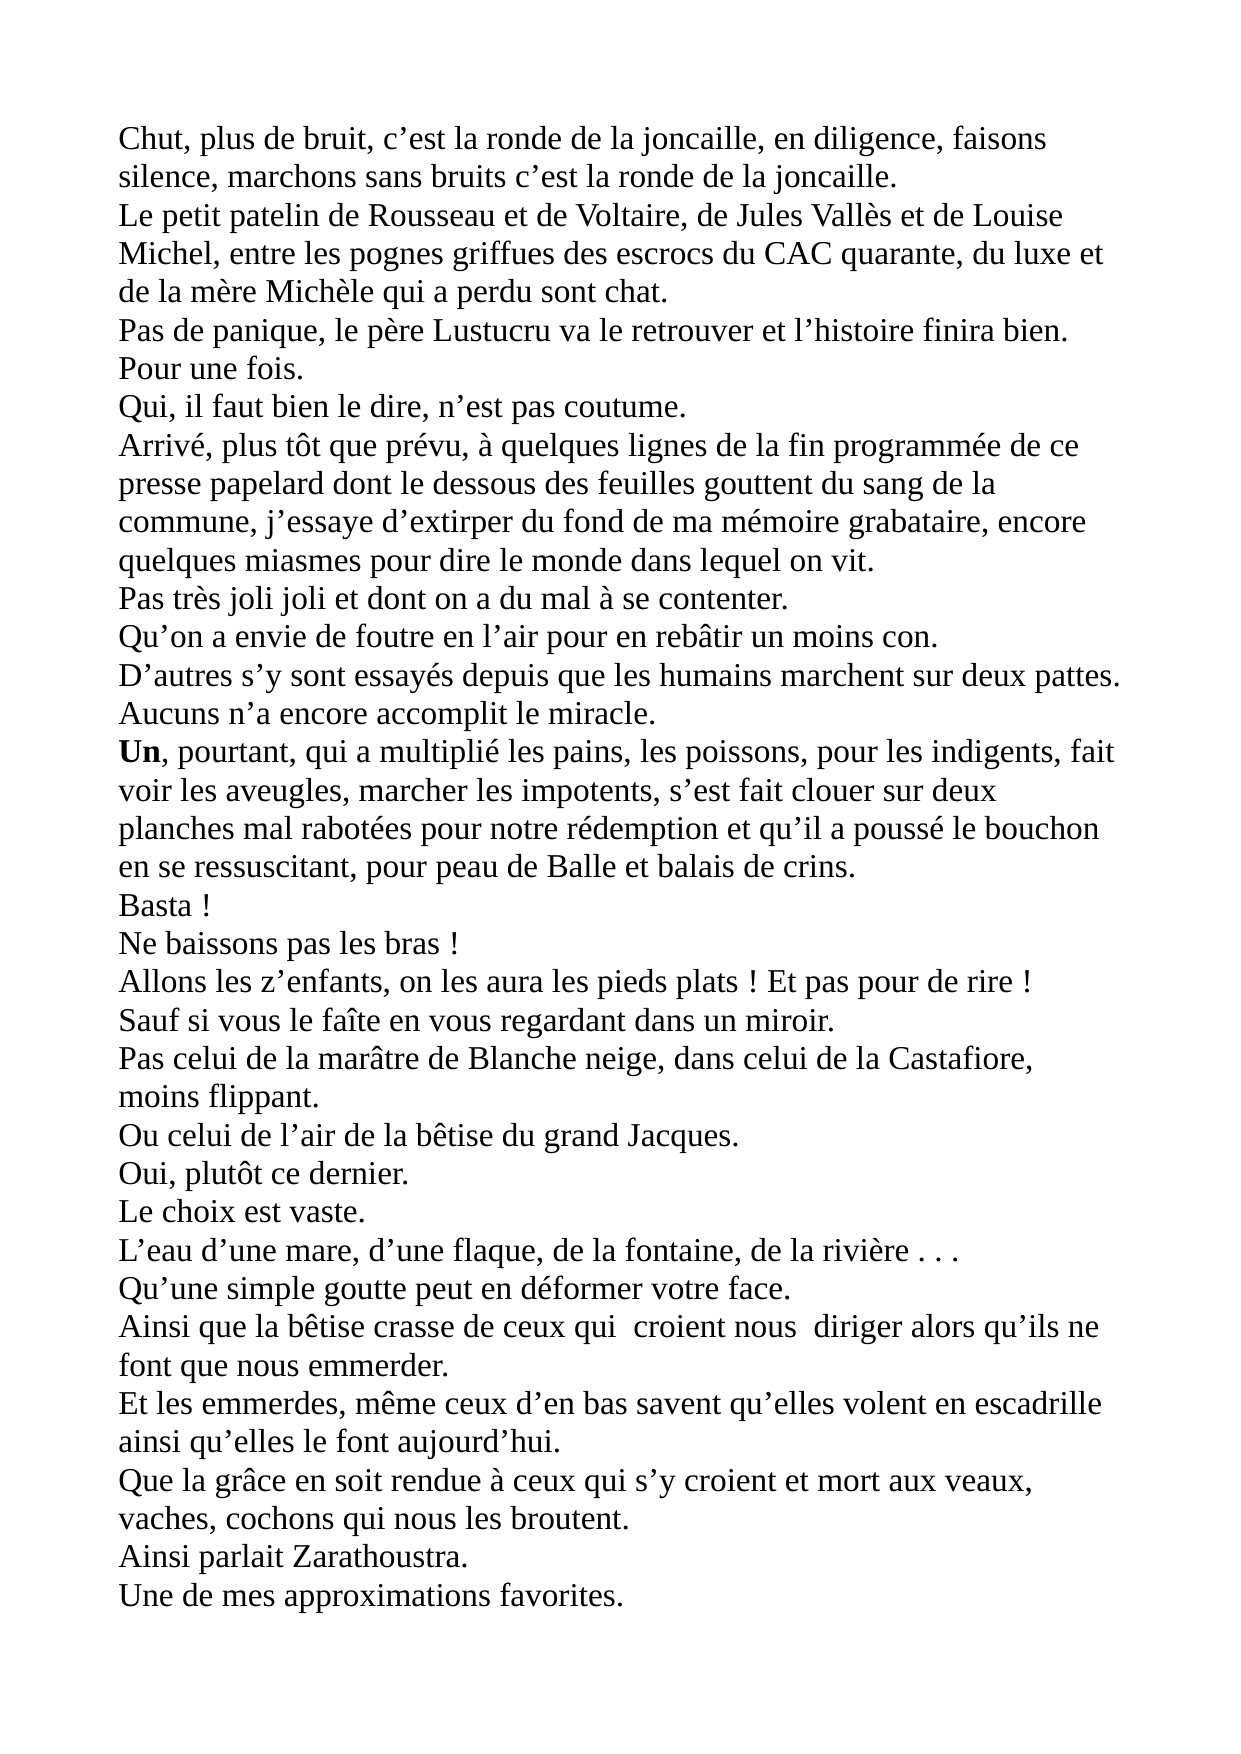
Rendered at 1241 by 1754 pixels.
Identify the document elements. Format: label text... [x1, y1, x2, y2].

text Ainsi que la bêtise crasse de ceux qui croient nous diriger alors qu’ils ne font que nous emmerder. [118, 1306, 1122, 1383]
text Basta ! [118, 885, 1122, 923]
text Le choix est vaste. [118, 1191, 1122, 1230]
text Pas de panique, le père Lustucru va le retrouver et l’histoire finira bien. [118, 310, 1122, 348]
text Et les emmerdes, même ceux d’en bas savent qu’elles volent en escadrille ainsi qu’elles le font aujourd’hui. [118, 1383, 1122, 1460]
text Pas très joli joli et dont on a du mal à se contenter. [118, 578, 1122, 616]
text Un, pourtant, qui a multiplié les pains, les poissons, pour les indigents, fait voir les aveugles, marcher les impotents, s’est fait clouer sur deux planches mal rabotées pour notre rédemption et qu’il a poussé le bouchon en se ressuscitant, pour peau de Balle et balais de crins. [118, 731, 1122, 885]
text Aucuns n’a encore accomplit le miracle. [118, 693, 1122, 731]
text Ou celui de l’air de la bêtise du grand Jacques. [118, 1115, 1122, 1153]
text Sauf si vous le faîte en vous regardant dans un miroir. [118, 1000, 1122, 1038]
text D’autres s’y sont essayés depuis que les humains marchent sur deux pattes. [118, 655, 1122, 693]
text Arrivé, plus tôt que prévu, à quelques lignes de la fin programmée de ce presse papelard dont le dessous des feuilles gouttent du sang de la commune, j’essaye d’extirper du fond de ma mémoire grabataire, encore quelques miasmes pour dire le monde dans lequel on vit. [118, 425, 1122, 578]
text Ne baissons pas les bras ! [118, 923, 1122, 961]
text Qu’on a envie de foutre en l’air pour en rebâtir un moins con. [118, 616, 1122, 655]
text L’eau d’une mare, d’une flaque, de la fontaine, de la rivière . . . [118, 1230, 1122, 1268]
text Qui, il faut bien le dire, n’est pas coutume. [118, 386, 1122, 425]
text Pour une fois. [118, 348, 1122, 386]
text Qu’une simple goutte peut en déformer votre face. [118, 1268, 1122, 1306]
text Pas celui de la marâtre de Blanche neige, dans celui de la Castafiore, moins flippant. [118, 1038, 1122, 1115]
text Oui, plutôt ce dernier. [118, 1153, 1122, 1191]
text Une de mes approximations favorites. [118, 1575, 1122, 1613]
text Ainsi parlait Zarathoustra. [118, 1536, 1122, 1575]
text Que la grâce en soit rendue à ceux qui s’y croient et mort aux veaux, vaches, cochons qui nous les broutent. [118, 1460, 1122, 1536]
text Chut, plus de bruit, c’est la ronde de la joncaille, en diligence, faisons silence, marchons sans bruits c’est la ronde de la joncaille. [118, 118, 1122, 195]
text Le petit patelin de Rousseau et de Voltaire, de Jules Vallès et de Louise Michel, entre les pognes griffues des escrocs du CAC quarante, du luxe et de la mère Michèle qui a perdu sont chat. [118, 195, 1122, 310]
text Allons les z’enfants, on les aura les pieds plats ! Et pas pour de rire ! [118, 961, 1122, 1000]
